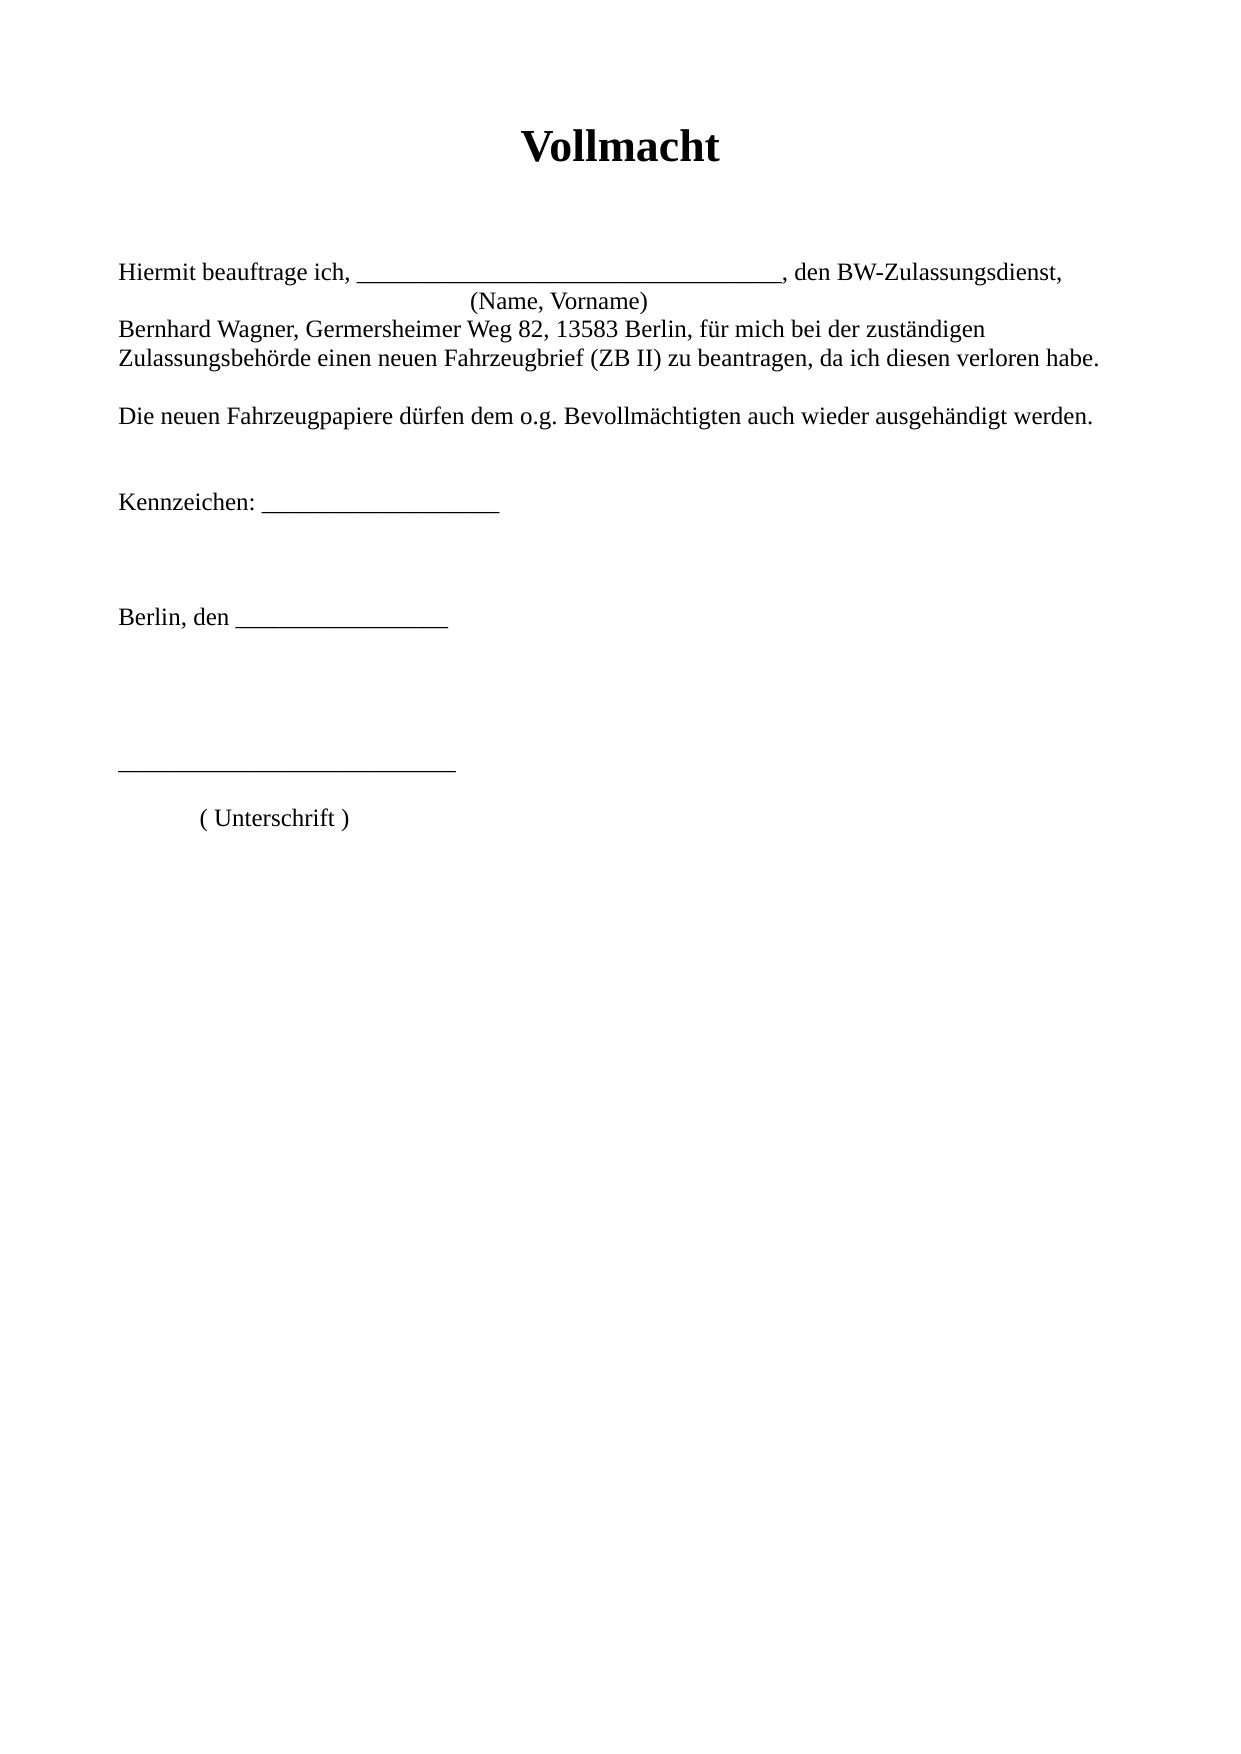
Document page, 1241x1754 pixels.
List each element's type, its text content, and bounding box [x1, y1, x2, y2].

text ___________________________ [118, 746, 1122, 774]
text Vollmacht [118, 118, 1122, 171]
text Berlin, den _________________ [118, 602, 1122, 631]
text Hiermit beauftrage ich, __________________________________, den BW-Zulassungsdienst, [118, 257, 1122, 286]
text Die neuen Fahrzeugpapiere dürfen dem o.g. Bevollmächtigten auch wieder ausgehändigt werden. [118, 401, 1122, 429]
text Bernhard Wagner, Germersheimer Weg 82, 13583 Berlin, für mich bei der zuständigen Zulassungsbehörde einen neuen Fahrzeugbrief (ZB II) zu beantragen, da ich diesen verloren habe. [118, 314, 1122, 372]
text (Name, Vorname) [118, 286, 1122, 314]
text Kennzeichen: ___________________ [118, 487, 1122, 516]
text ( Unterschrift ) [118, 803, 1122, 832]
